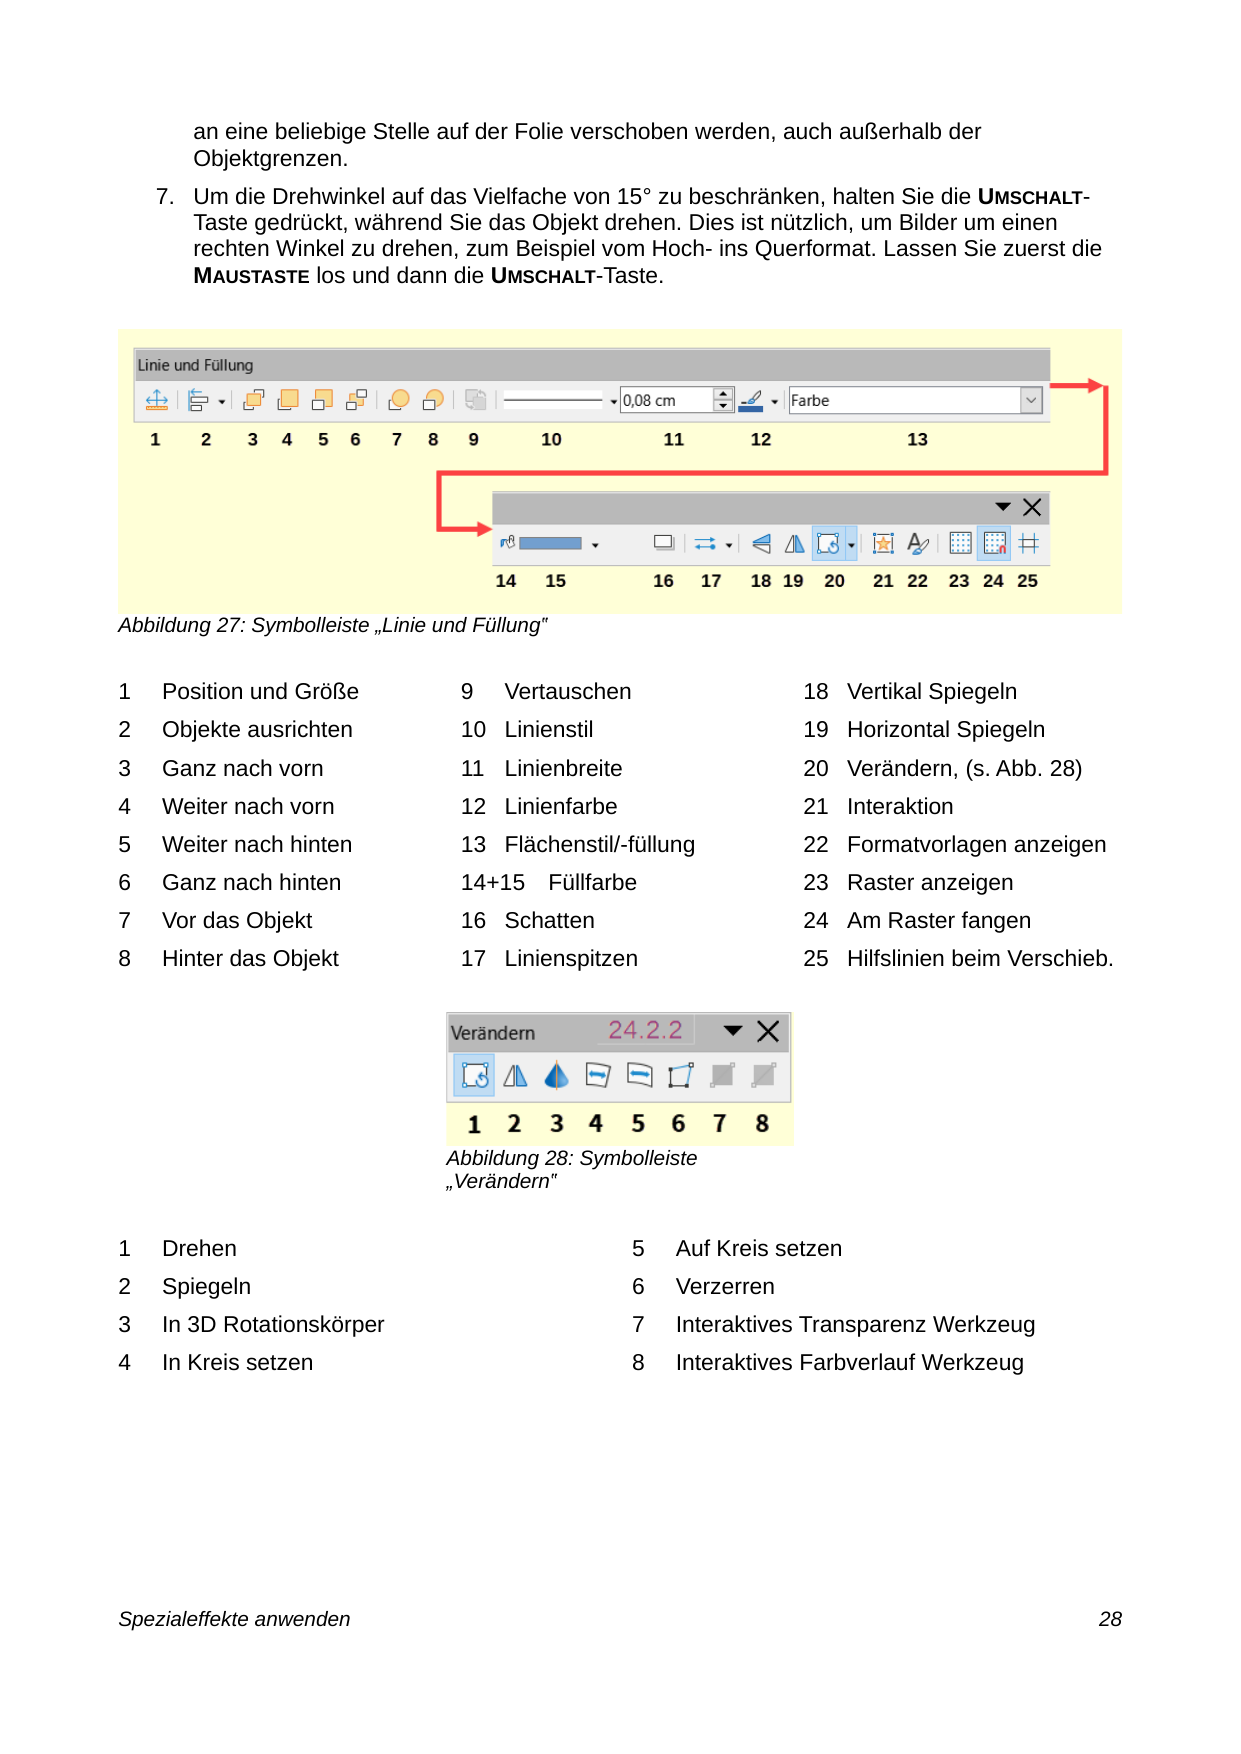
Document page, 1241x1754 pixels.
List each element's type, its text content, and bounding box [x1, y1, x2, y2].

text 24 Am Raster fangen [803, 907, 1122, 933]
text 3 In 3D Rotationskörper [118, 1311, 608, 1337]
text 7 Interaktives Transparenz Werkzeug [632, 1311, 1122, 1337]
text Abbildung 27: Symbolleiste „Linie und Füllung‟ [118, 614, 1122, 637]
text 8 Interaktives Farbverlauf Werkzeug [632, 1349, 1122, 1375]
text 21 Interaktion [803, 793, 1122, 819]
text 2 Objekte ausrichten [118, 716, 437, 743]
text 2 Spiegeln [118, 1273, 608, 1299]
text 19 Horizontal Spiegeln [803, 716, 1122, 743]
list Um die Drehwinkel auf das Vielfache von 15° zu beschränken, halten Sie die Umschalt-Taste gedrückt, während Sie das Objekt drehen. Dies ist nützlich, um Bilder um einen rechten Winkel zu drehen, zum Beispiel vom Hoch- ins Querformat. Lassen Sie zuerst die Maustaste los und dann die Umschalt-Taste. [156, 183, 1122, 288]
text 18 Vertikal Spiegeln [803, 678, 1122, 705]
text 25 Hilfslinien beim Verschieb. [803, 945, 1122, 972]
text 1 Position und Größe [118, 678, 437, 705]
text 17 Linienspitzen [461, 945, 779, 972]
text 3 Ganz nach vorn [118, 754, 437, 781]
text 5 Auf Kreis setzen [632, 1234, 1122, 1261]
text 22 Formatvorlagen anzeigen [803, 831, 1122, 857]
text Abbildung 28: Symbolleiste „Verändern‟ [446, 1146, 794, 1193]
text 12 Linienfarbe [461, 793, 779, 819]
text 7 Vor das Objekt [118, 907, 437, 933]
text 1 Drehen [118, 1234, 608, 1261]
text 4 In Kreis setzen [118, 1349, 608, 1375]
text 10 Linienstil [461, 716, 779, 743]
text 5 Weiter nach hinten [118, 831, 437, 857]
text 9 Vertauschen [461, 678, 779, 705]
text 20 Verändern, (s. Abb. 28) [803, 754, 1122, 781]
text 16 Schatten [461, 907, 779, 933]
picture [118, 329, 1123, 614]
text 4 Weiter nach vorn [118, 793, 437, 819]
text 6 Verzerren [632, 1273, 1122, 1299]
text 13 Flächenstil/-füllung [461, 831, 779, 857]
picture [446, 1012, 794, 1146]
text 6 Ganz nach hinten [118, 869, 437, 895]
list an eine beliebige Stelle auf der Folie verschoben werden, auch außerhalb der Objektgrenzen. [156, 118, 1122, 171]
text 11 Linienbreite [461, 754, 779, 781]
text 14+15 Füllfarbe [461, 869, 779, 895]
text 23 Raster anzeigen [803, 869, 1122, 895]
text 8 Hinter das Objekt [118, 945, 437, 972]
